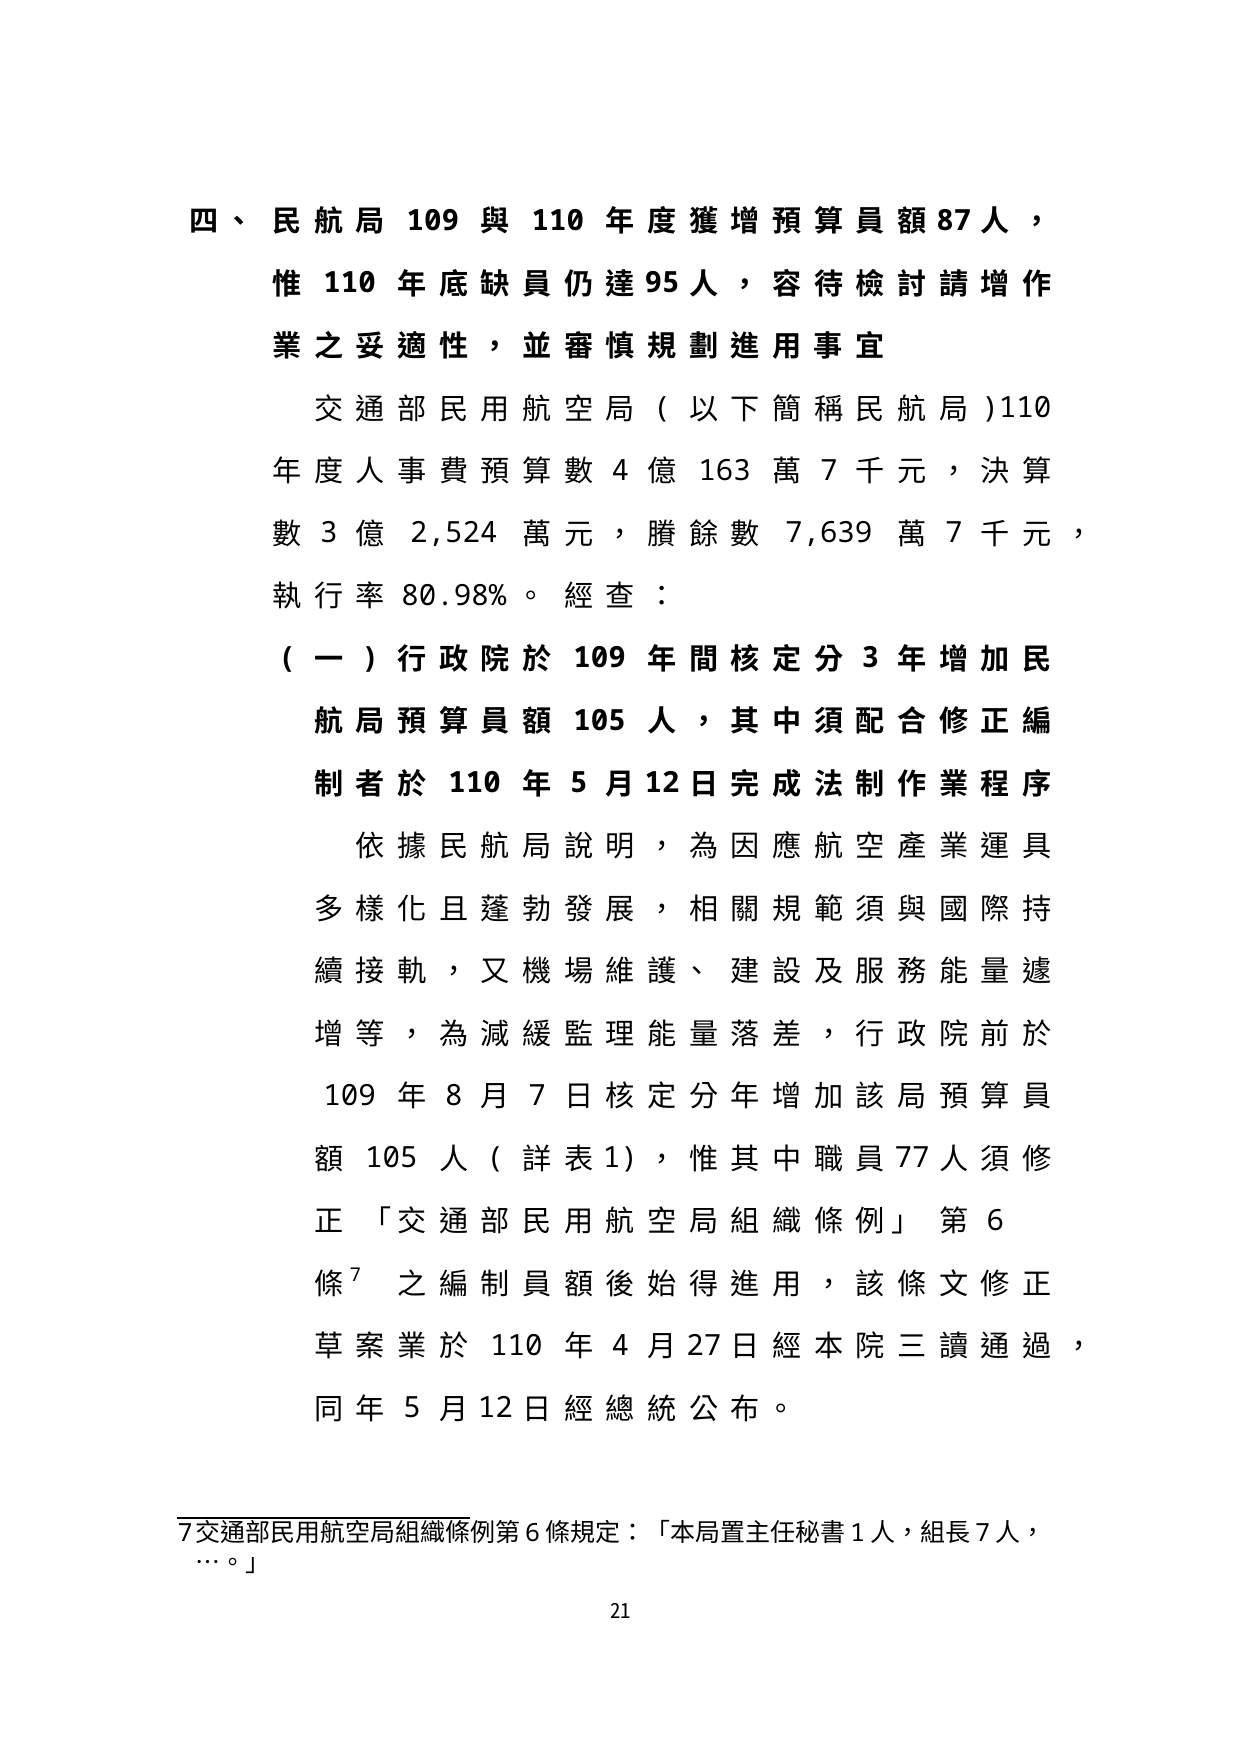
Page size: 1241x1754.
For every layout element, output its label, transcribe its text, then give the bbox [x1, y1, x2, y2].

text 依據民航局說明，為因應航空產業運具多樣化且蓬勃發展，相關規範須與國際持續接軌，又機場維護、建設及服務能量遽增等，為減緩監理能量落差，行政院前於109年8月7日核定分年增加該局預算員額105人(詳表1)，惟其中職員77人須修正「交通部民用航空局組織條例」第6條之編制員額後始得進用，該條文修正草案業於110年4月27日經本院三讀通過，同年5月12日經總統公布。 [271, 802, 1058, 1427]
text 交通部民用航空局(以下簡稱民航局)110年度人事費預算數4億163萬7千元，決算數3億2,524萬元，賸餘數7,639萬7千元，執行率80.98%。經查： [242, 365, 1058, 615]
text 四、民航局109與110年度獲增預算員額87人，惟110年底缺員仍達95人，容待檢討請增作業之妥適性，並審慎規劃進用事宜 [183, 177, 1058, 365]
text (一)行政院於109年間核定分3年增加民航局預算員額105人，其中須配合修正編制者於110年5月12日完成法制作業程序 [242, 615, 1058, 802]
text 交通部民用航空局組織條例第6條規定：「本局置主任秘書1人，組長7人，…。」 [177, 1518, 1063, 1577]
